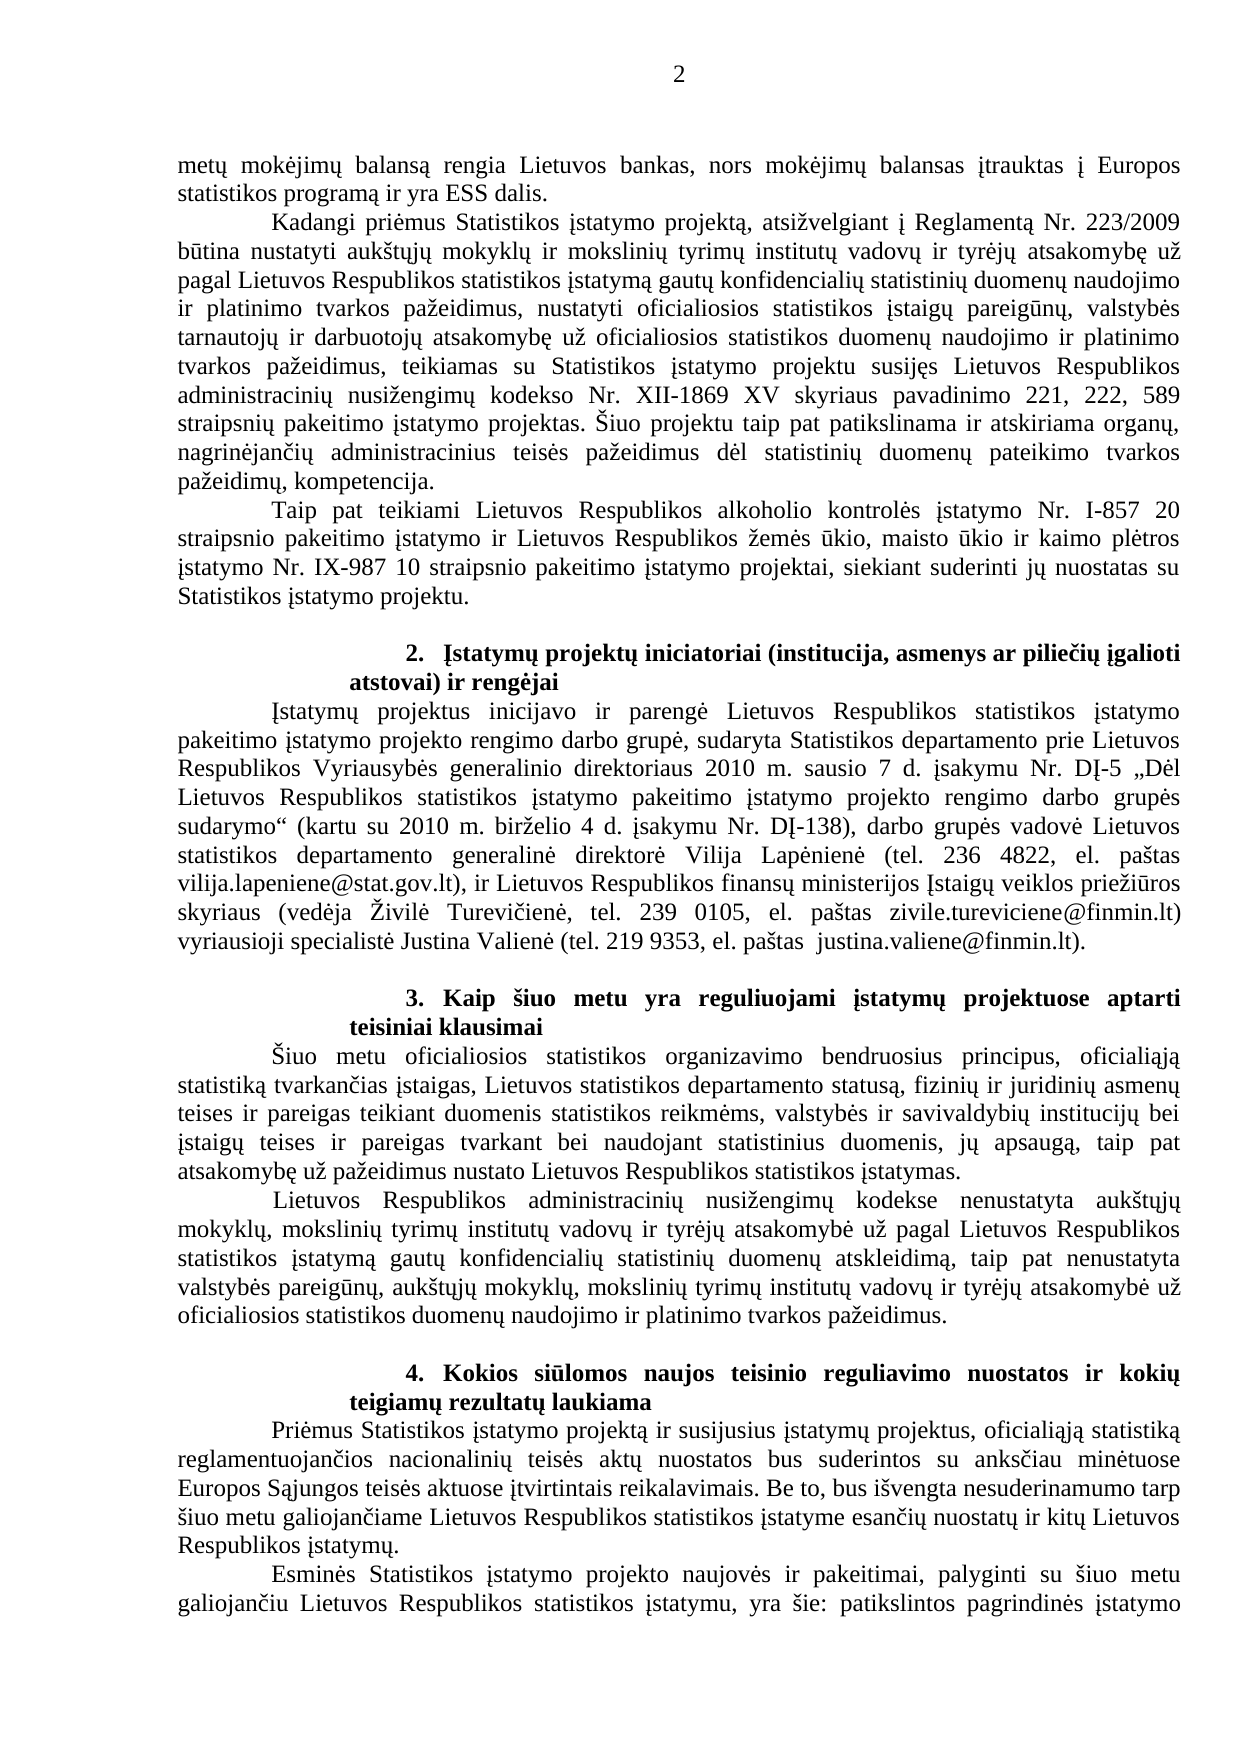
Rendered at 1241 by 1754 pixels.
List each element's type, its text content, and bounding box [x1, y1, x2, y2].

text Priėmus Statistikos įstatymo projektą ir susijusius įstatymų projektus, oficialiąją statistiką reglamentuojančios nacionalinių teisės aktų nuostatos bus suderintos su anksčiau minėtuose Europos Sąjungos teisės aktuose įtvirtintais reikalavimais. Be to, bus išvengta nesuderinamumo tarp šiuo metu galiojančiame Lietuvos Respublikos statistikos įstatyme esančių nuostatų ir kitų Lietuvos Respublikos įstatymų. [177, 1416, 1181, 1559]
text Lietuvos Respublikos administracinių nusižengimų kodekse nenustatyta aukštųjų mokyklų, mokslinių tyrimų institutų vadovų ir tyrėjų atsakomybė už pagal Lietuvos Respublikos statistikos įstatymą gautų konfidencialių statistinių duomenų atskleidimą, taip pat nenustatyta valstybės pareigūnų, aukštųjų mokyklų, mokslinių tyrimų institutų vadovų ir tyrėjų atsakomybė už oficialiosios statistikos duomenų naudojimo ir platinimo tvarkos pažeidimus. [177, 1185, 1181, 1329]
list Kaip šiuo metu yra reguliuojami įstatymų projektuose aptarti teisiniai klausimai [312, 983, 1181, 1041]
text Įstatymų projektus inicijavo ir parengė Lietuvos Respublikos statistikos įstatymo pakeitimo įstatymo projekto rengimo darbo grupė, sudaryta Statistikos departamento prie Lietuvos Respublikos Vyriausybės generalinio direktoriaus 2010 m. sausio 7 d. įsakymu Nr. DĮ-5 „Dėl Lietuvos Respublikos statistikos įstatymo pakeitimo įstatymo projekto rengimo darbo grupės sudarymo“ (kartu su 2010 m. birželio 4 d. įsakymu Nr. DĮ-138), darbo grupės vadovė Lietuvos statistikos departamento generalinė direktorė Vilija Lapėnienė (tel. 236 4822, el. paštas vilija.lapeniene@stat.gov.lt), ir Lietuvos Respublikos finansų ministerijos Įstaigų veiklos priežiūros skyriaus (vedėja Živilė Turevičienė, tel. 239 0105, el. paštas zivile.tureviciene@finmin.lt) vyriausioji specialistė Justina Valienė (tel. 219 9353, el. paštas justina.valiene@finmin.lt). [177, 696, 1181, 955]
text Taip pat teikiami Lietuvos Respublikos alkoholio kontrolės įstatymo Nr. I-857 20 straipsnio pakeitimo įstatymo ir Lietuvos Respublikos žemės ūkio, maisto ūkio ir kaimo plėtros įstatymo Nr. IX-987 10 straipsnio pakeitimo įstatymo projektai, siekiant suderinti jų nuostatas su Statistikos įstatymo projektu. [177, 495, 1181, 610]
list Įstatymų projektų iniciatoriai (institucija, asmenys ar piliečių įgalioti atstovai) ir rengėjai [312, 638, 1181, 696]
text Esminės Statistikos įstatymo projekto naujovės ir pakeitimai, palyginti su šiuo metu galiojančiu Lietuvos Respublikos statistikos įstatymu, yra šie: patikslintos pagrindinės įstatymo [177, 1559, 1181, 1617]
list Kokios siūlomos naujos teisinio reguliavimo nuostatos ir kokių teigiamų rezultatų laukiama [312, 1358, 1181, 1416]
text Šiuo metu oficialiosios statistikos organizavimo bendruosius principus, oficialiąją statistiką tvarkančias įstaigas, Lietuvos statistikos departamento statusą, fizinių ir juridinių asmenų teises ir pareigas teikiant duomenis statistikos reikmėms, valstybės ir savivaldybių institucijų bei įstaigų teises ir pareigas tvarkant bei naudojant statistinius duomenis, jų apsaugą, taip pat atsakomybę už pažeidimus nustato Lietuvos Respublikos statistikos įstatymas. [177, 1041, 1181, 1185]
text Kadangi priėmus Statistikos įstatymo projektą, atsižvelgiant į Reglamentą Nr. 223/2009 būtina nustatyti aukštųjų mokyklų ir mokslinių tyrimų institutų vadovų ir tyrėjų atsakomybę už pagal Lietuvos Respublikos statistikos įstatymą gautų konfidencialių statistinių duomenų naudojimo ir platinimo tvarkos pažeidimus, nustatyti oficialiosios statistikos įstaigų pareigūnų, valstybės tarnautojų ir darbuotojų atsakomybę už oficialiosios statistikos duomenų naudojimo ir platinimo tvarkos pažeidimus, teikiamas su Statistikos įstatymo projektu susijęs Lietuvos Respublikos administracinių nusižengimų kodekso Nr. XII-1869 XV skyriaus pavadinimo 221, 222, 589 straipsnių pakeitimo įstatymo projektas. Šiuo projektu taip pat patikslinama ir atskiriama organų, nagrinėjančių administracinius teisės pažeidimus dėl statistinių duomenų pateikimo tvarkos pažeidimų, kompetencija. [177, 207, 1181, 495]
text metų mokėjimų balansą rengia Lietuvos bankas, nors mokėjimų balansas įtrauktas į Europos statistikos programą ir yra ESS dalis. [177, 150, 1181, 207]
